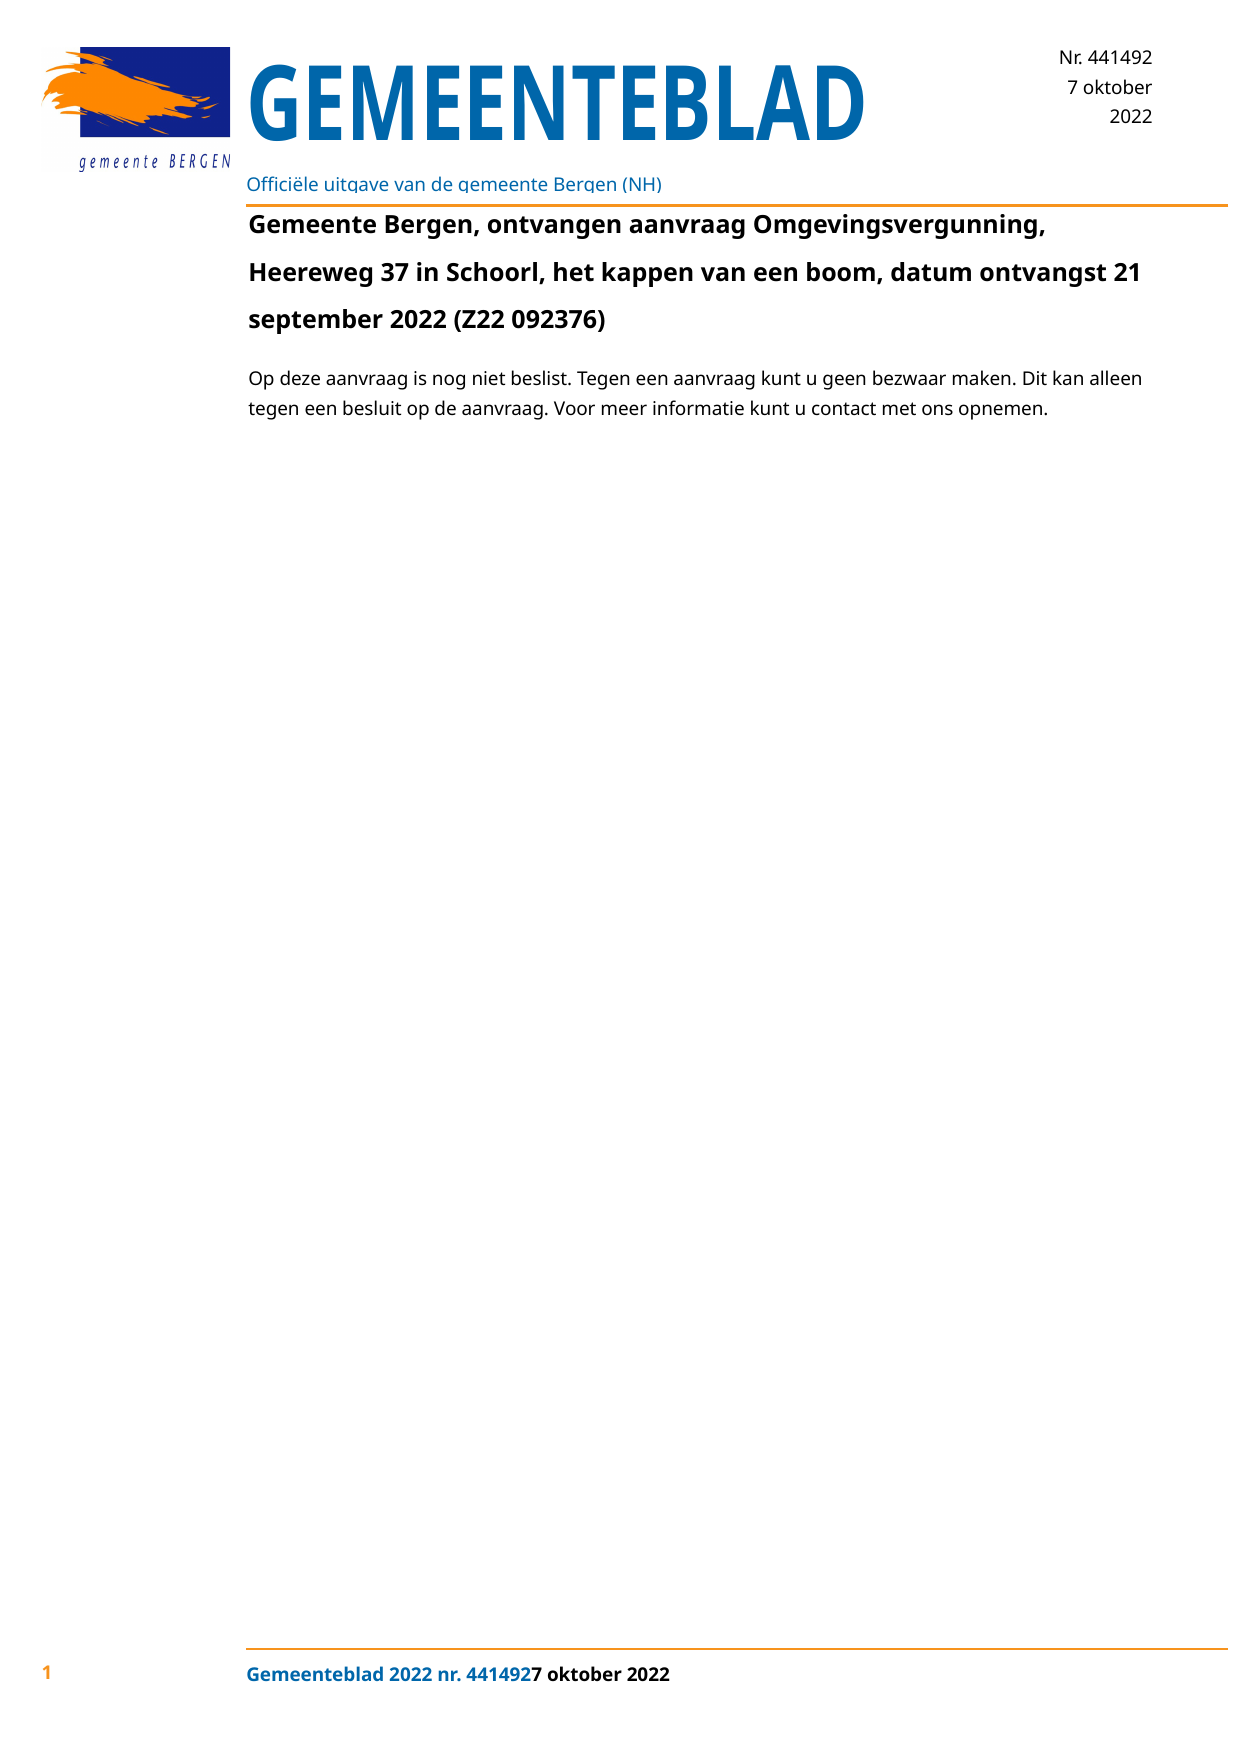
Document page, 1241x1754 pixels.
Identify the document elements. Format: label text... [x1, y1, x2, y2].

text Gemeente Bergen, ontvangen aanvraag Omgevingsvergunning, Heereweg 37 in Schoorl, het kappen van een boom, datum ontvangst 21 september 2022 (Z22 092376) [248, 207, 1152, 336]
text Op deze aanvraag is nog niet beslist. Tegen een aanvraag kunt u geen bezwaar maken. Dit kan alleen tegen een besluit op de aanvraag. Voor meer informatie kunt u contact met ons opnemen. [248, 366, 1152, 421]
picture [41, 47, 231, 172]
